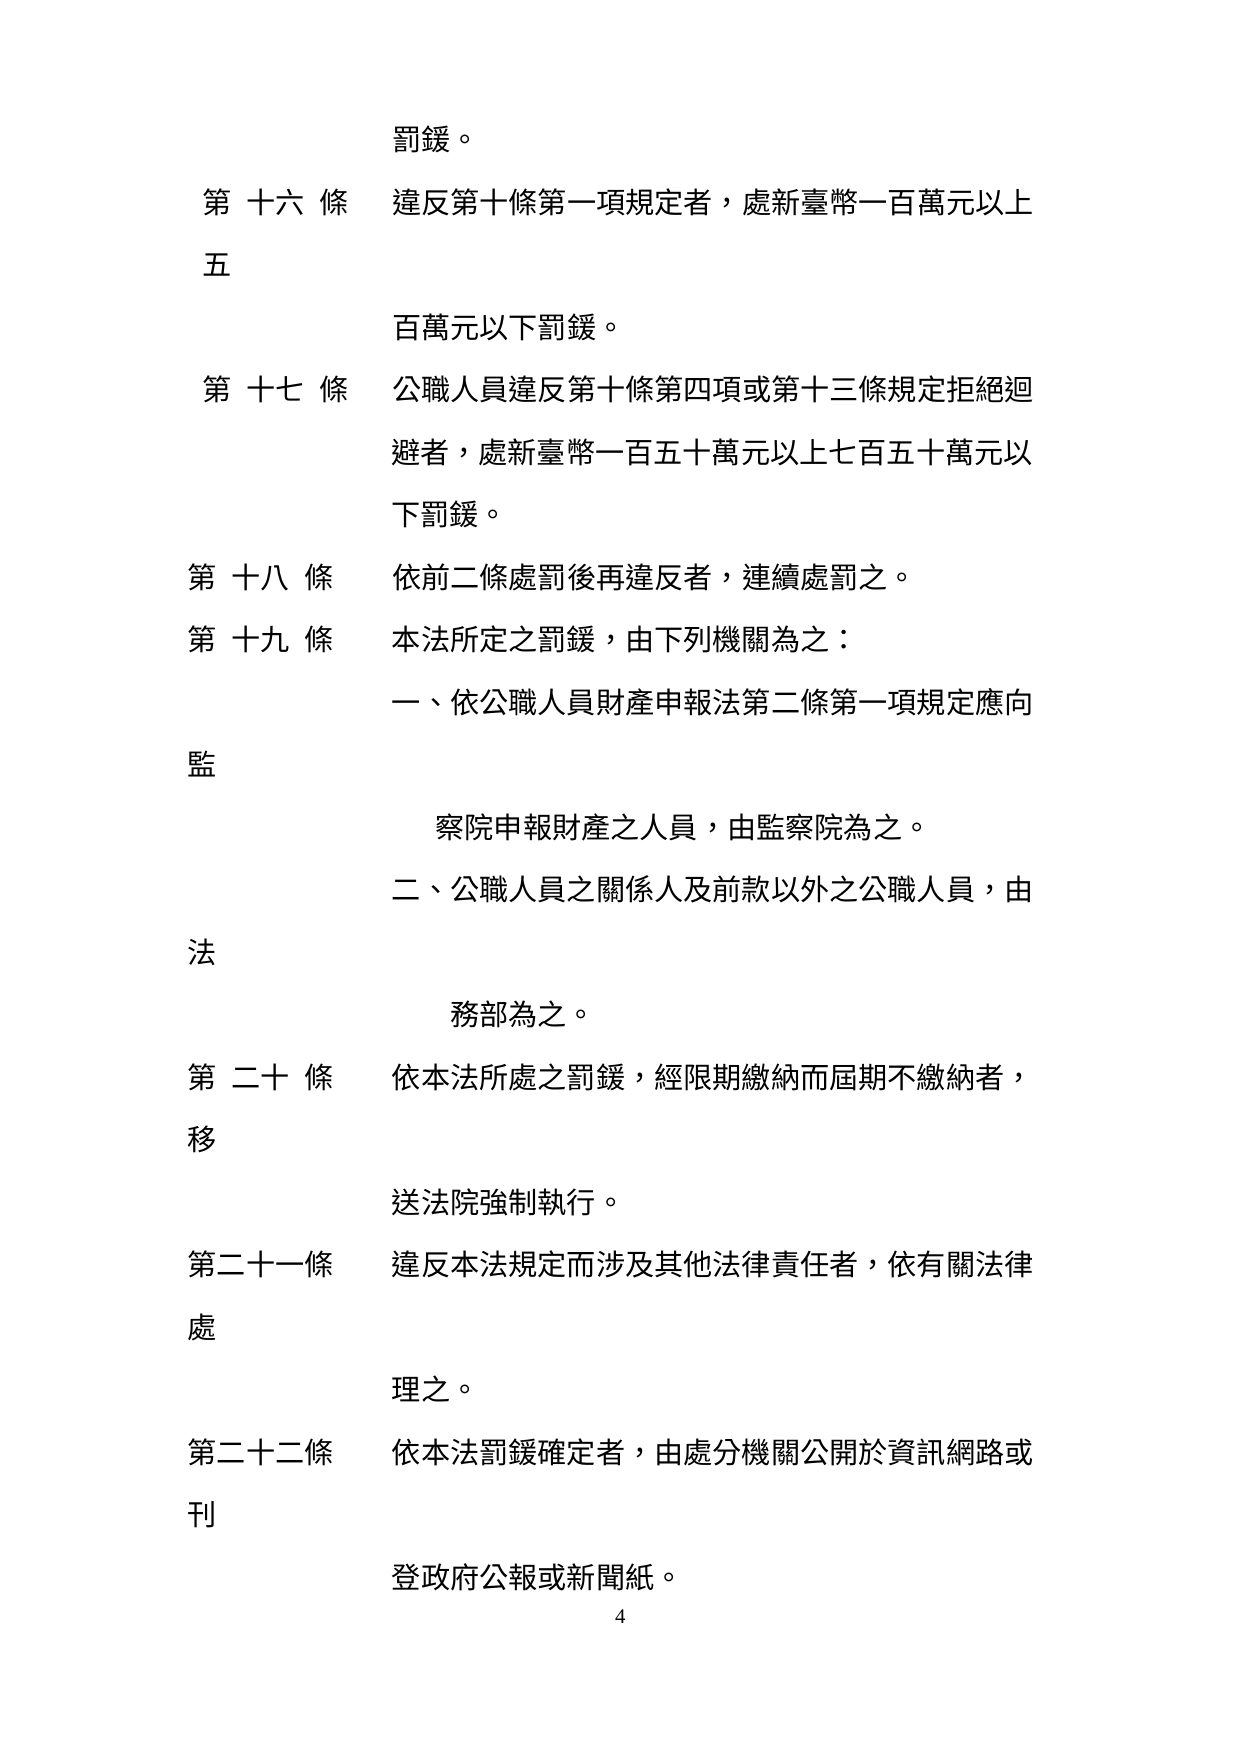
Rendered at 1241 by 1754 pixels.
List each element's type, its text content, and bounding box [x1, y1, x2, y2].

text 罰鍰。 第 十六 條 違反第十條第一項規定者，處新臺幣一百萬元以上五 [202, 96, 1053, 284]
text 送法院強制執行。 第二十一條 違反本法規定而涉及其他法律責任者，依有關法律處 [187, 1159, 1053, 1346]
text 務部為之。 第 二十 條 依本法所處之罰鍰，經限期繳納而屆期不繳納者，移 [187, 971, 1053, 1159]
text 察院申報財產之人員，由監察院為之。 二、公職人員之關係人及前款以外之公職人員，由法 [187, 784, 1053, 971]
text 百萬元以下罰鍰。 第 十七 條 公職人員違反第十條第四項或第十三條規定拒絕迴 [202, 284, 1053, 409]
text 避者，處新臺幣一百五十萬元以上七百五十萬元以下罰鍰。 [391, 409, 1053, 534]
text 理之。 第二十二條 依本法罰鍰確定者，由處分機關公開於資訊網路或刊 [187, 1346, 1053, 1534]
text 第 十八 條 依前二條處罰後再違反者，連續處罰之。 第 十九 條 本法所定之罰鍰，由下列機關為之： 一、依公職人員財產申報法第二條第一項規定應向監 [187, 534, 1053, 784]
text 登政府公報或新聞紙。 [187, 1534, 1053, 1596]
